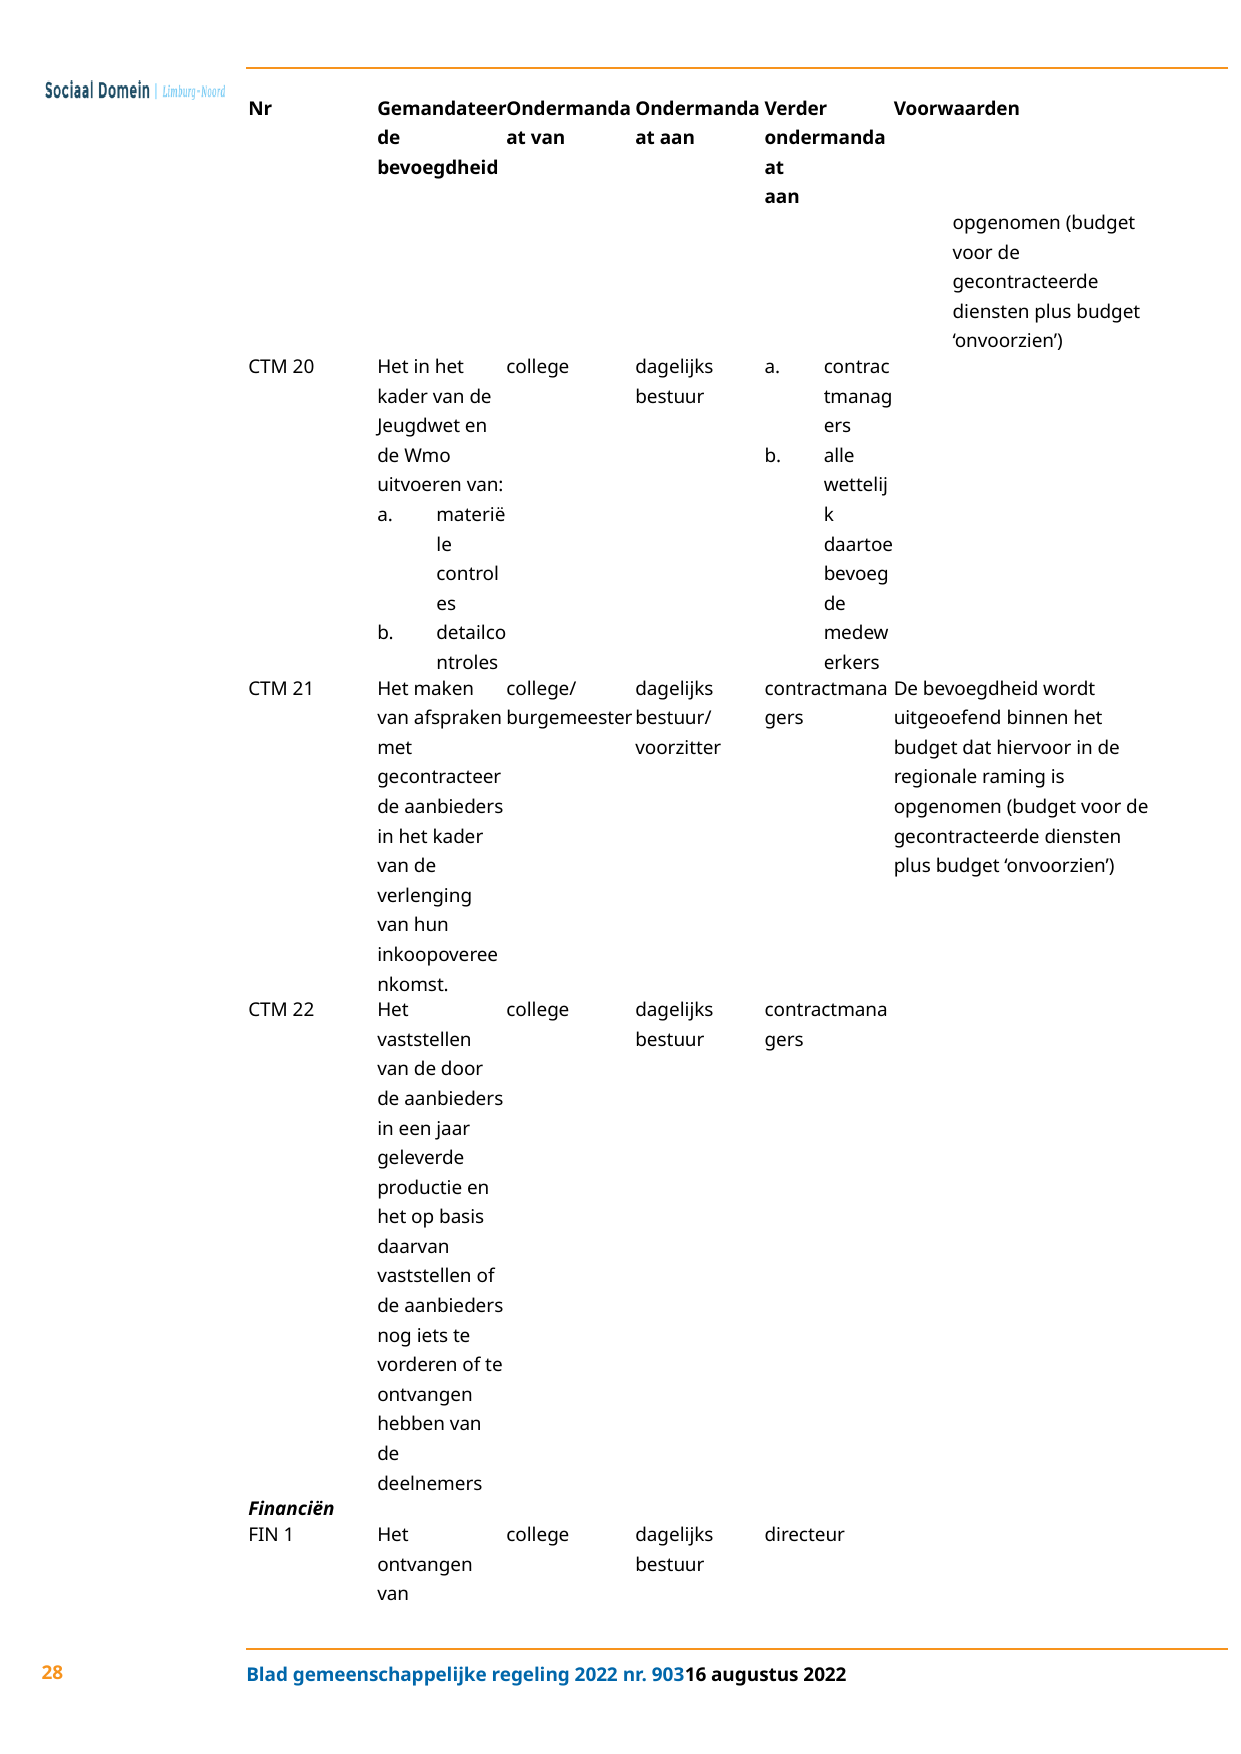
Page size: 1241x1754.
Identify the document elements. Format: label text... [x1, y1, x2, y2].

table_cell Financiën [248, 1496, 1152, 1521]
table_header Ondermandaat van [506, 95, 635, 209]
table_cell CTM 22 [248, 996, 377, 1496]
table_header Nr [248, 95, 377, 209]
table_header Verder ondermandaat aan [764, 95, 893, 209]
table_cell Het maken van afspraken met gecontracteerde aanbieders in het kader van de verlenging van hun inkoopovereenkomst. [377, 675, 506, 996]
table_cell college [506, 353, 635, 675]
table_cell [635, 209, 764, 353]
table_header Voorwaarden [894, 95, 1152, 209]
table_cell contractmanagers [764, 996, 893, 1496]
table_cell Het ontvangen van [377, 1521, 506, 1606]
table_cell dagelijks bestuur/ voorzitter [635, 675, 764, 996]
table_cell contractmanagers alle wettelijk daartoe bevoegde medewerkers [764, 353, 893, 675]
table_cell [894, 1521, 1152, 1606]
table_cell [894, 996, 1152, 1496]
table_cell dagelijks bestuur [635, 996, 764, 1496]
table_cell dagelijks bestuur [635, 1521, 764, 1606]
table_cell dagelijks bestuur [635, 353, 764, 675]
table_cell CTM 20 [248, 353, 377, 675]
table_cell [764, 209, 893, 353]
picture [41, 47, 231, 172]
table_header Ondermandaat aan [635, 95, 764, 209]
table_cell FIN 1 [248, 1521, 377, 1606]
table_cell [377, 209, 506, 353]
table_cell [894, 353, 1152, 675]
table_cell directeur [764, 1521, 893, 1606]
table_cell college [506, 1521, 635, 1606]
table_cell contractmanagers [764, 675, 893, 996]
table_cell CTM 21 [248, 675, 377, 996]
table_cell college/ burgemeester [506, 675, 635, 996]
table_cell opgenomen (budget voor de gecontracteerde diensten plus budget ‘onvoorzien’) [894, 209, 1152, 353]
table_cell De bevoegdheid wordt uitgeoefend binnen het budget dat hiervoor in de regionale raming is opgenomen (budget voor de gecontracteerde diensten plus budget ‘onvoorzien’) [894, 675, 1152, 996]
table_cell college [506, 996, 635, 1496]
table_header Gemandateerde bevoegdheid [377, 95, 506, 209]
table_cell [248, 209, 377, 353]
table_cell [506, 209, 635, 353]
table_cell Het vaststellen van de door de aanbieders in een jaar geleverde productie en het op basis daarvan vaststellen of de aanbieders nog iets te vorderen of te ontvangen hebben van de deelnemers [377, 996, 506, 1496]
table_cell Het in het kader van de Jeugdwet en de Wmo uitvoeren van: materiële controles detailcontroles [377, 353, 506, 675]
